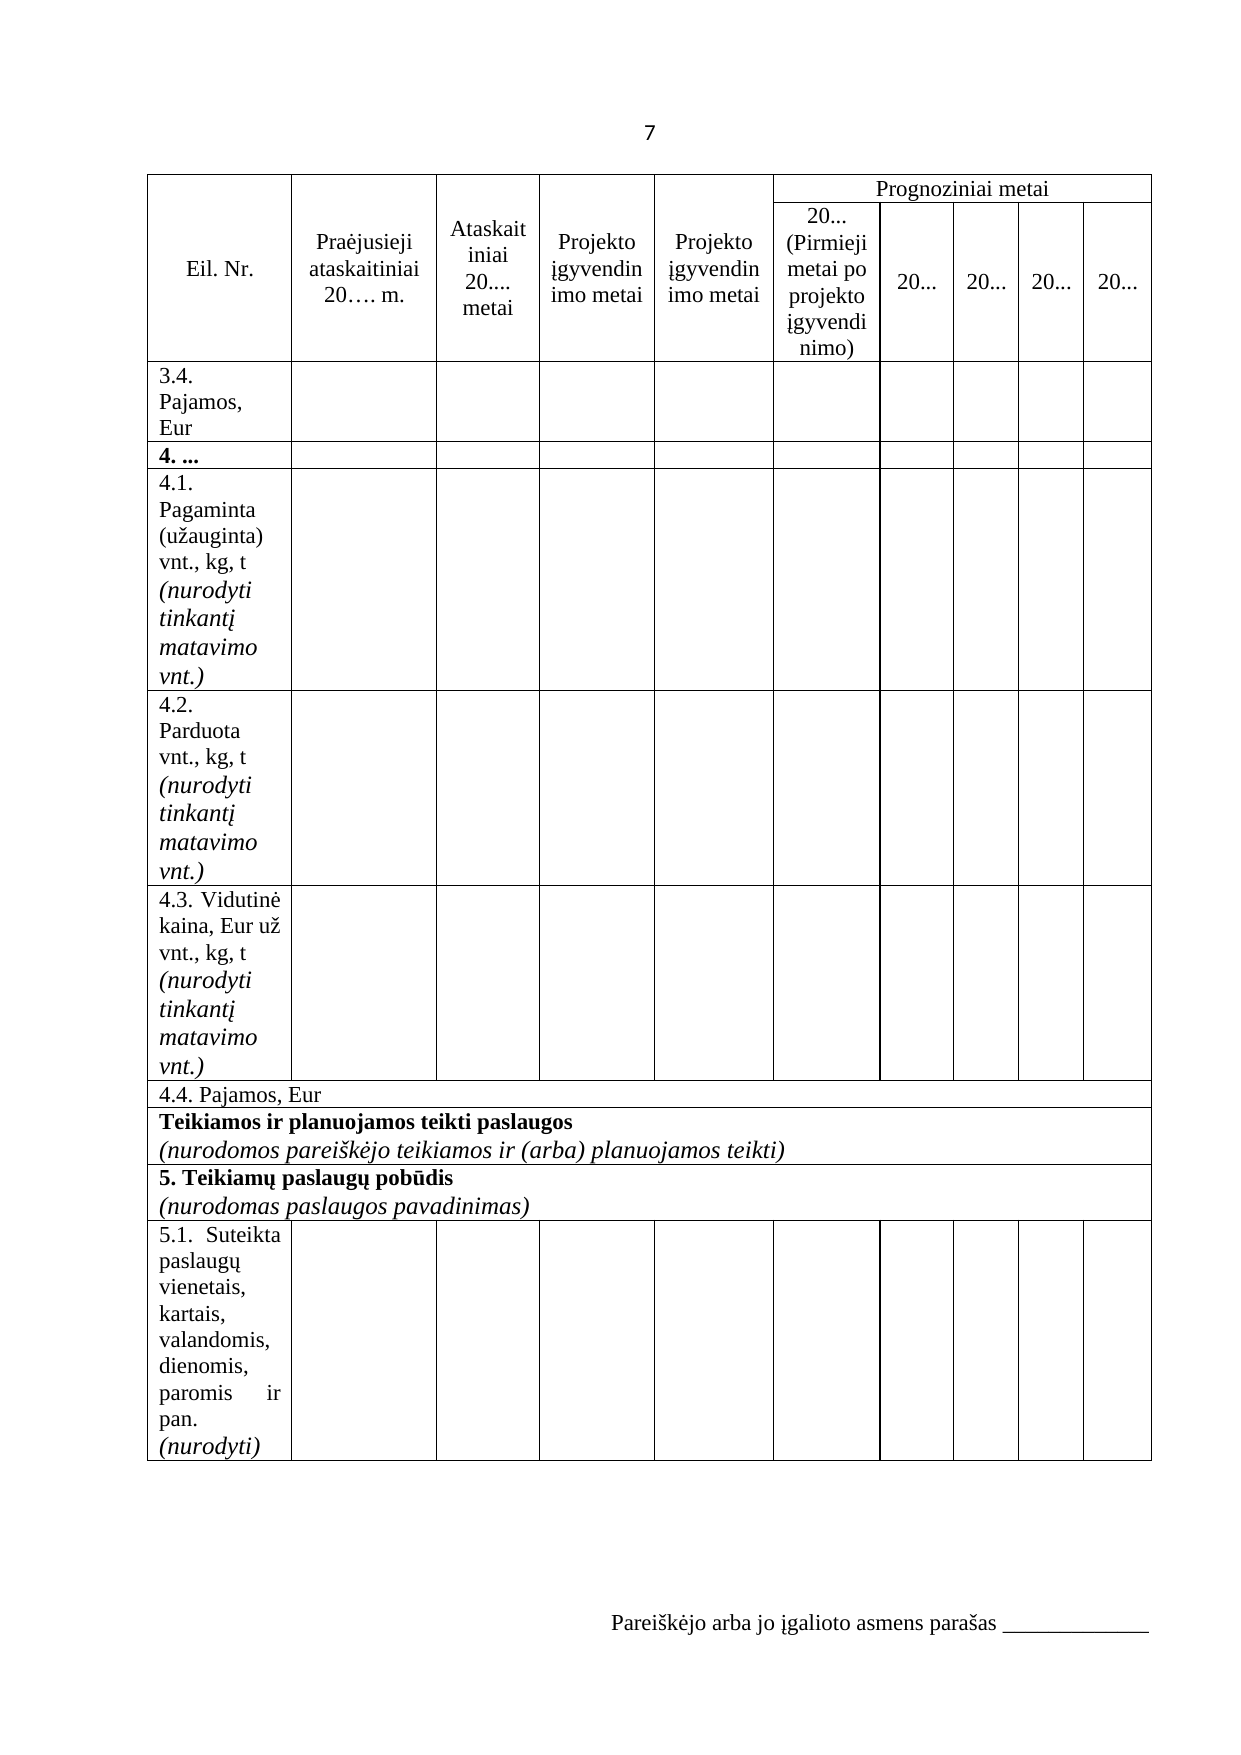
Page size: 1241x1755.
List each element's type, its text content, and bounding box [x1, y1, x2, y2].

table_header Projekto įgyvendinimo metai [655, 175, 773, 361]
table_cell [1084, 1221, 1151, 1460]
table_cell [881, 1221, 953, 1460]
table_cell [954, 1221, 1018, 1460]
table_cell [1019, 469, 1083, 690]
table_cell [540, 691, 654, 885]
table_cell [1019, 886, 1083, 1080]
table_cell [1084, 362, 1151, 441]
table_cell [655, 1221, 773, 1460]
table_cell [954, 886, 1018, 1080]
table_cell 4.1. Pagaminta (užauginta) vnt., kg, t (nurodyti tinkantį matavimo vnt.) [148, 469, 291, 690]
table_cell [1084, 886, 1151, 1080]
table_cell [292, 691, 436, 885]
table_cell [1084, 691, 1151, 885]
table_cell [437, 1221, 539, 1460]
table_cell [774, 1221, 879, 1460]
table_cell 4.4. Pajamos, Eur [148, 1081, 1151, 1107]
table_cell [655, 691, 773, 885]
table_cell [292, 442, 436, 468]
table_cell [540, 469, 654, 690]
table_cell 4.3. Vidutinė kaina, Eur už vnt., kg, t (nurodyti tinkantį matavimo vnt.) [148, 886, 291, 1080]
table_cell [1019, 362, 1083, 441]
table_header Ataskaitiniai 20.... metai [437, 175, 539, 361]
table_cell [1019, 691, 1083, 885]
table_cell [655, 886, 773, 1080]
table_cell 20... [1084, 203, 1151, 361]
table_cell [954, 442, 1018, 468]
table_cell [540, 362, 654, 441]
table_cell 20... [1019, 203, 1083, 361]
table_cell [1019, 1221, 1083, 1460]
table_cell [774, 362, 879, 441]
table_header Eil. Nr. [148, 175, 291, 361]
table_header Projekto įgyvendinimo metai [540, 175, 654, 361]
table_cell [292, 469, 436, 690]
table_cell [655, 362, 773, 441]
table_cell 5.1. Suteikta paslaugų vienetais, kartais, valandomis, dienomis, paromis ir pan. (nurodyti) [148, 1221, 291, 1460]
table_cell [774, 886, 879, 1080]
table_cell 3.4. Pajamos, Eur [148, 362, 291, 441]
table_cell [881, 691, 953, 885]
table_cell [655, 469, 773, 690]
table_cell [954, 691, 1018, 885]
table_cell [540, 886, 654, 1080]
table_cell [437, 469, 539, 690]
table_cell [655, 442, 773, 468]
table_cell [954, 362, 1018, 441]
table_header Praėjusieji ataskaitiniai 20…. m. [292, 175, 436, 361]
table_cell [292, 1221, 436, 1460]
table_cell [540, 1221, 654, 1460]
table_cell [774, 469, 879, 690]
table_cell [540, 442, 654, 468]
table_cell 4.2. Parduota vnt., kg, t (nurodyti tinkantį matavimo vnt.) [148, 691, 291, 885]
table_cell [437, 886, 539, 1080]
table_cell [954, 469, 1018, 690]
table_cell [437, 691, 539, 885]
table_cell [292, 886, 436, 1080]
table_cell 4. ... [148, 442, 291, 468]
table_cell Teikiamos ir planuojamos teikti paslaugos (nurodomos pareiškėjo teikiamos ir (arba) planuojamos teikti) [148, 1108, 1151, 1163]
table_cell [881, 469, 953, 690]
table_cell [292, 362, 436, 441]
table_cell [1084, 469, 1151, 690]
table_cell 20... [954, 203, 1018, 361]
table_cell [881, 886, 953, 1080]
table_cell [881, 442, 953, 468]
table_cell [774, 691, 879, 885]
table_cell [437, 442, 539, 468]
table_cell [1019, 442, 1083, 468]
table_header Prognoziniai metai [774, 175, 1151, 202]
table_cell [774, 442, 879, 468]
table_cell [1084, 442, 1151, 468]
table_cell 5. Teikiamų paslaugų pobūdis (nurodomas paslaugos pavadinimas) [148, 1165, 1151, 1219]
table_cell [881, 362, 953, 441]
table_cell 20... [881, 203, 953, 361]
table_cell [437, 362, 539, 441]
table_cell 20... (Pirmieji metai po projekto įgyvendinimo) [774, 203, 879, 361]
